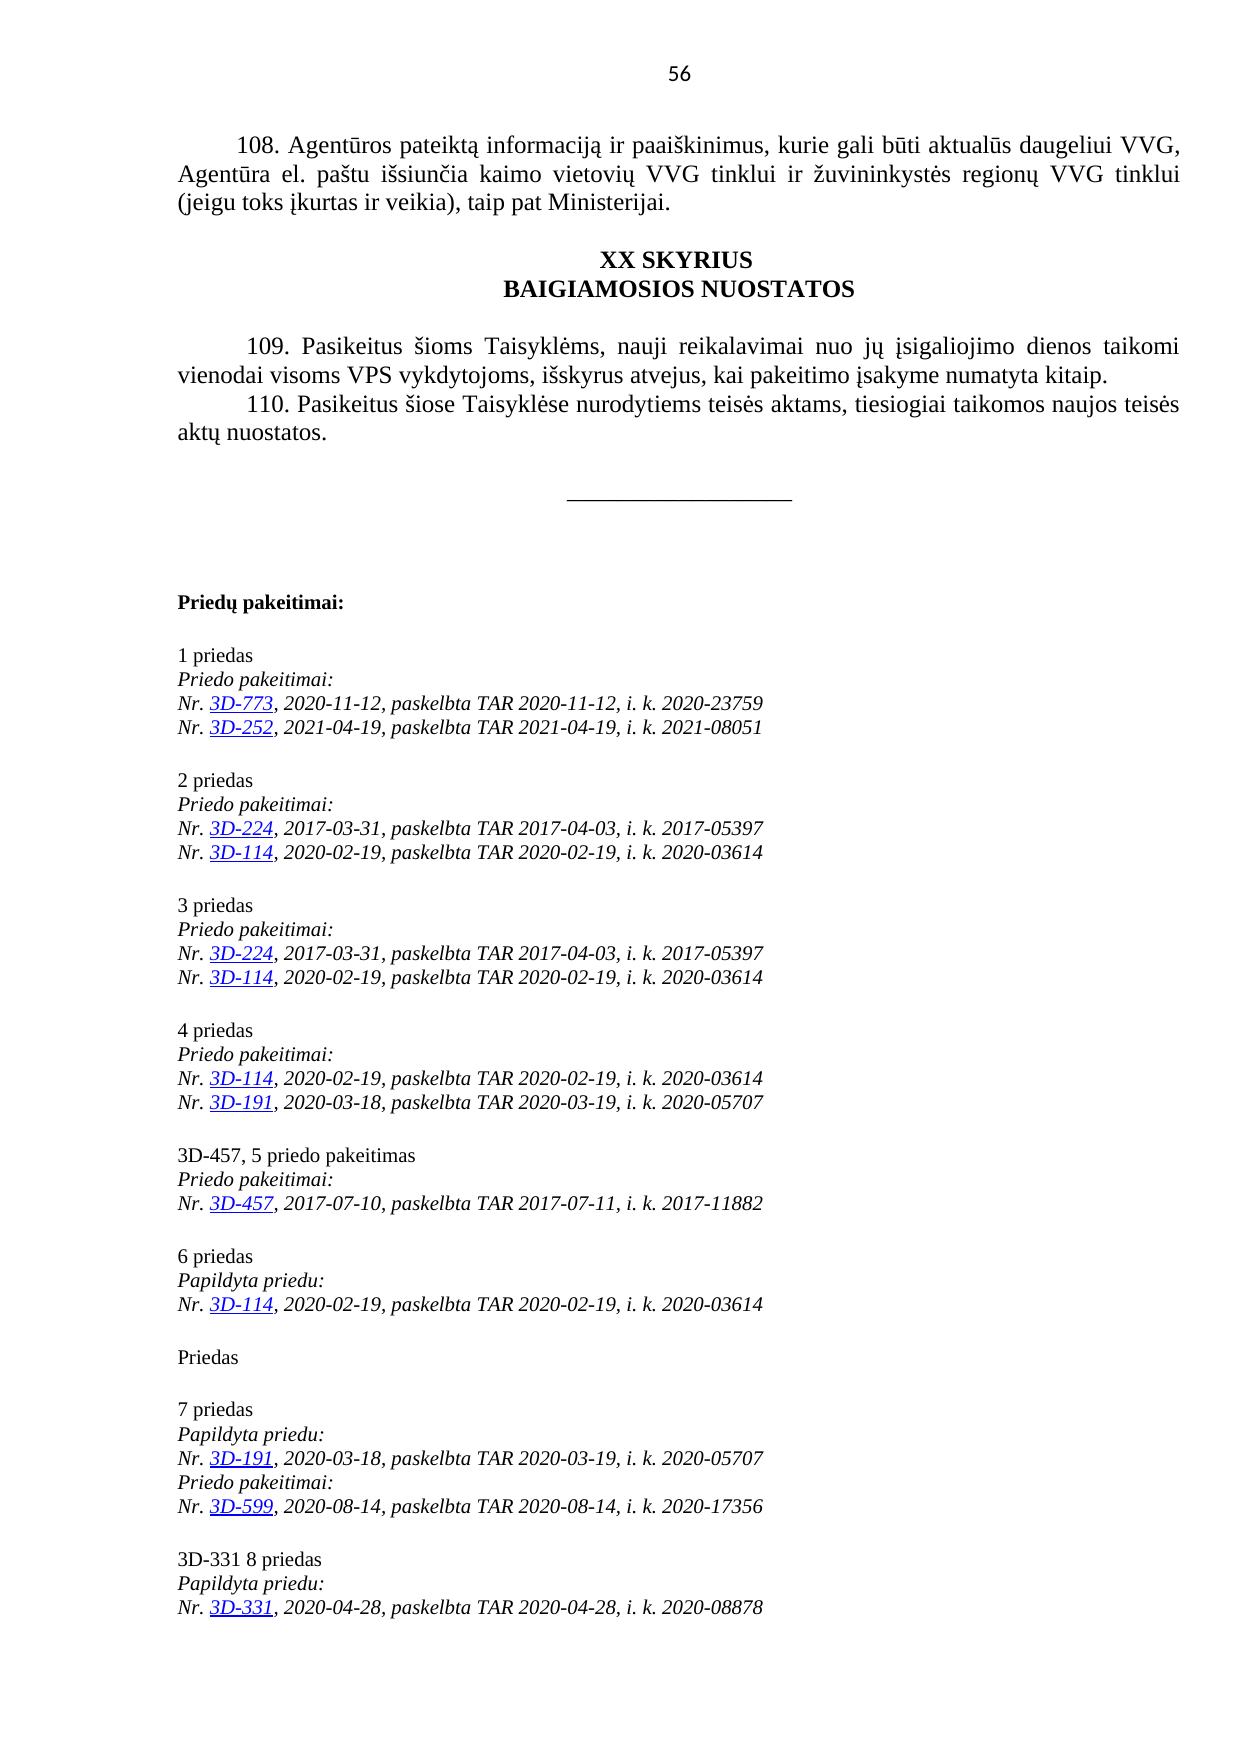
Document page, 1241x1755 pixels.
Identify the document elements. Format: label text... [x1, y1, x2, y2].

text 109. Pasikeitus šioms Taisyklėms, nauji reikalavimai nuo jų įsigaliojimo dienos taikomi vienodai visoms VPS vykdytojoms, išskyrus atvejus, kai pakeitimo įsakyme numatyta kitaip. [177, 331, 1181, 389]
text Nr. 3D-191, 2020-03-18, paskelbta TAR 2020-03-19, i. k. 2020-05707 [177, 1090, 1181, 1114]
text 4 priedas [177, 1018, 1181, 1042]
text Nr. 3D-252, 2021-04-19, paskelbta TAR 2021-04-19, i. k. 2021-08051 [177, 715, 1181, 739]
text Nr. 3D-457, 2017-07-10, paskelbta TAR 2017-07-11, i. k. 2017-11882 [177, 1191, 1181, 1215]
text Nr. 3D-773, 2020-11-12, paskelbta TAR 2020-11-12, i. k. 2020-23759 [177, 691, 1181, 715]
text Priedas [177, 1344, 1181, 1369]
text Nr. 3D-224, 2017-03-31, paskelbta TAR 2017-04-03, i. k. 2017-05397 [177, 941, 1181, 965]
text Priedo pakeitimai: [177, 1167, 1181, 1191]
text Priedo pakeitimai: [177, 917, 1181, 941]
text XX SKYRIUS [177, 245, 1181, 274]
text Priedo pakeitimai: [177, 792, 1181, 816]
text BAIGIAMOSIOS NUOSTATOS [177, 274, 1181, 302]
text Nr. 3D-114, 2020-02-19, paskelbta TAR 2020-02-19, i. k. 2020-03614 [177, 1292, 1181, 1316]
text Nr. 3D-599, 2020-08-14, paskelbta TAR 2020-08-14, i. k. 2020-17356 [177, 1494, 1181, 1518]
text Papildyta priedu: [177, 1421, 1181, 1446]
text Nr. 3D-114, 2020-02-19, paskelbta TAR 2020-02-19, i. k. 2020-03614 [177, 1066, 1181, 1090]
text Papildyta priedu: [177, 1571, 1181, 1594]
text 6 priedas [177, 1244, 1181, 1268]
text __________________ [177, 475, 1181, 504]
text 110. Pasikeitus šiose Taisyklėse nurodytiems teisės aktams, tiesiogiai taikomos naujos teisės aktų nuostatos. [177, 389, 1181, 446]
text Priedo pakeitimai: [177, 1042, 1181, 1066]
text Priedo pakeitimai: [177, 1469, 1181, 1494]
text Nr. 3D-191, 2020-03-18, paskelbta TAR 2020-03-19, i. k. 2020-05707 [177, 1446, 1181, 1469]
text Priedų pakeitimai: [177, 590, 1181, 614]
text Nr. 3D-114, 2020-02-19, paskelbta TAR 2020-02-19, i. k. 2020-03614 [177, 965, 1181, 989]
text Nr. 3D-331, 2020-04-28, paskelbta TAR 2020-04-28, i. k. 2020-08878 [177, 1594, 1181, 1619]
text Priedo pakeitimai: [177, 667, 1181, 691]
text 3D-331 8 priedas [177, 1546, 1181, 1571]
text 1 priedas [177, 643, 1181, 667]
text Nr. 3D-114, 2020-02-19, paskelbta TAR 2020-02-19, i. k. 2020-03614 [177, 840, 1181, 864]
text 108. Agentūros pateiktą informaciją ir paaiškinimus, kurie gali būti aktualūs daugeliui VVG, Agentūra el. paštu išsiunčia kaimo vietovių VVG tinklui ir žuvininkystės regionų VVG tinklui (jeigu toks įkurtas ir veikia), taip pat Ministerijai. [177, 130, 1181, 216]
text Nr. 3D-224, 2017-03-31, paskelbta TAR 2017-04-03, i. k. 2017-05397 [177, 816, 1181, 840]
text 3 priedas [177, 893, 1181, 917]
text 2 priedas [177, 768, 1181, 792]
text Papildyta priedu: [177, 1268, 1181, 1292]
text 7 priedas [177, 1397, 1181, 1421]
text 3D-457, 5 priedo pakeitimas [177, 1143, 1181, 1167]
